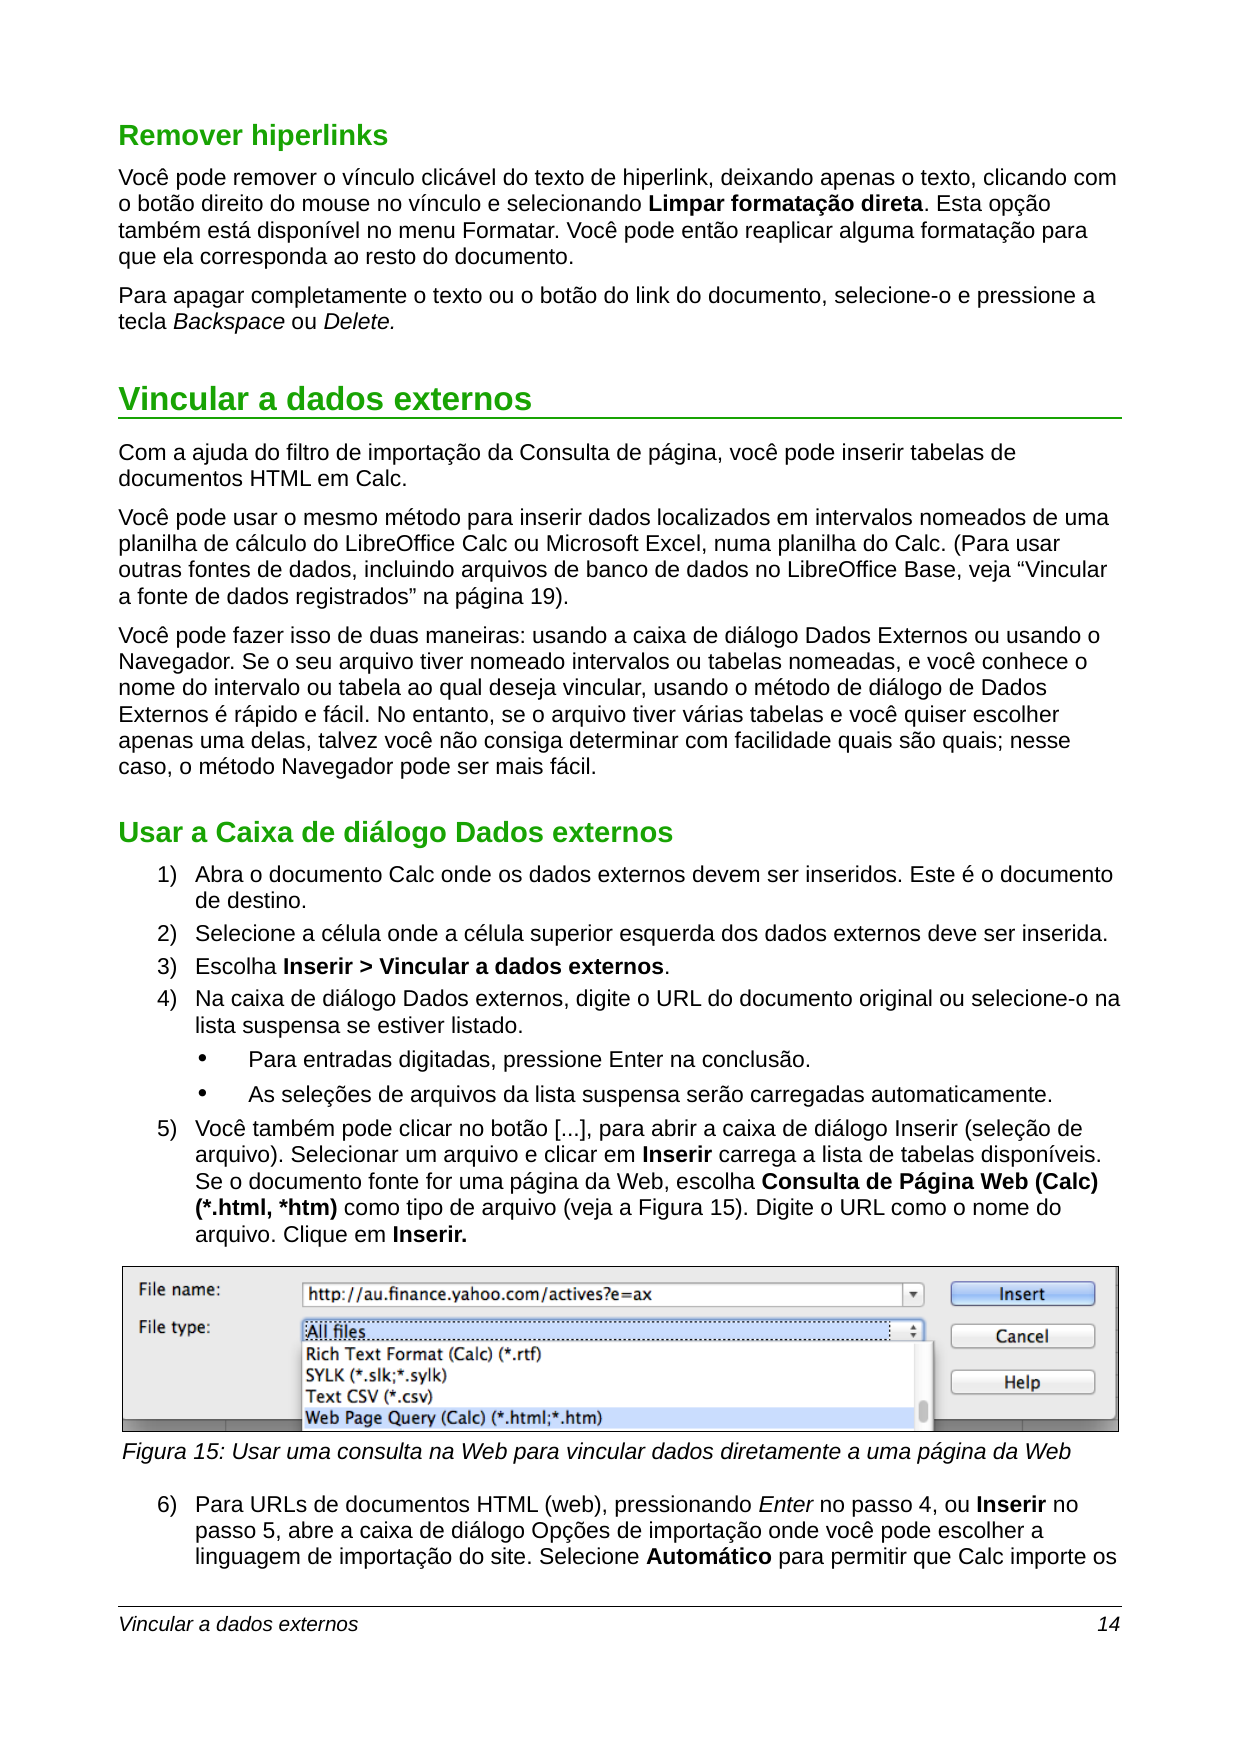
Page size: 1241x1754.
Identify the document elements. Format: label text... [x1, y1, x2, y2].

picture [123, 1267, 1118, 1431]
list Para entradas digitadas, pressione Enter na conclusão. [195, 1044, 1122, 1073]
list Escolha Inserir > Vincular a dados externos. [177, 953, 1122, 979]
text Você pode fazer isso de duas maneiras: usando a caixa de diálogo Dados Externos ou usando o Navegador. Se o seu arquivo tiver nomeado intervalos ou tabelas nomeadas, e você conhece o nome do intervalo ou tabela ao qual deseja vincular, usando o método de diálogo de Dados Externos é rápido e fácil. No entanto, se o arquivo tiver várias tabelas e você quiser escolher apenas uma delas, talvez você não consiga determinar com facilidade quais são quais; nesse caso, o método Navegador pode ser mais fácil. [118, 622, 1122, 780]
list Para URLs de documentos HTML (web), pressionando Enter no passo 4, ou Inserir no passo 5, abre a caixa de diálogo Opções de importação onde você pode escolher a linguagem de importação do site. Selecione Automático para permitir que Calc importe os [177, 1491, 1122, 1569]
list Você também pode clicar no botão [...], para abrir a caixa de diálogo Inserir (seleção de arquivo). Selecionar um arquivo e clicar em Inserir carrega a lista de tabelas disponíveis. Se o documento fonte for uma página da Web, escolha Consulta de Página Web (Calc) (*.html, *htm) como tipo de arquivo (veja a Figura 15). Digite o URL como o nome do arquivo. Clique em Inserir. [177, 1115, 1122, 1247]
text Você pode usar o mesmo método para inserir dados localizados em intervalos nomeados de uma planilha de cálculo do LibreOffice Calc ou Microsoft Excel, numa planilha do Calc. (Para usar outras fontes de dados, incluindo arquivos de banco de dados no LibreOffice Base, veja “Vincular a fonte de dados registrados” na página 19). [118, 504, 1122, 609]
list Selecione a célula onde a célula superior esquerda dos dados externos deve ser inserida. [177, 920, 1122, 946]
text Para apagar completamente o texto ou o botão do link do documento, selecione-o e pressione a tecla Backspace ou Delete. [118, 282, 1122, 335]
subtitle Remover hiperlinks [118, 118, 1122, 152]
subtitle Vincular a dados externos [118, 379, 1122, 417]
text Com a ajuda do filtro de importação da Consulta de página, você pode inserir tabelas de documentos HTML em Calc. [118, 438, 1122, 491]
text Você pode remover o vínculo clicável do texto de hiperlink, deixando apenas o texto, clicando com o botão direito do mouse no vínculo e selecionando Limpar formatação direta. Esta opção também está disponível no menu Formatar. Você pode então reaplicar alguma formatação para que ela corresponda ao resto do documento. [118, 164, 1122, 269]
list As seleções de arquivos da lista suspensa serão carregadas automaticamente. [195, 1080, 1122, 1109]
text Figura 15: Usar uma consulta na Web para vincular dados diretamente a uma página da Web [122, 1438, 1118, 1464]
list Na caixa de diálogo Dados externos, digite o URL do documento original ou selecione-o na lista suspensa se estiver listado. [177, 985, 1122, 1038]
subtitle Usar a Caixa de diálogo Dados externos [118, 815, 1122, 849]
list Abra o documento Calc onde os dados externos devem ser inseridos. Este é o documento de destino. [177, 861, 1122, 914]
